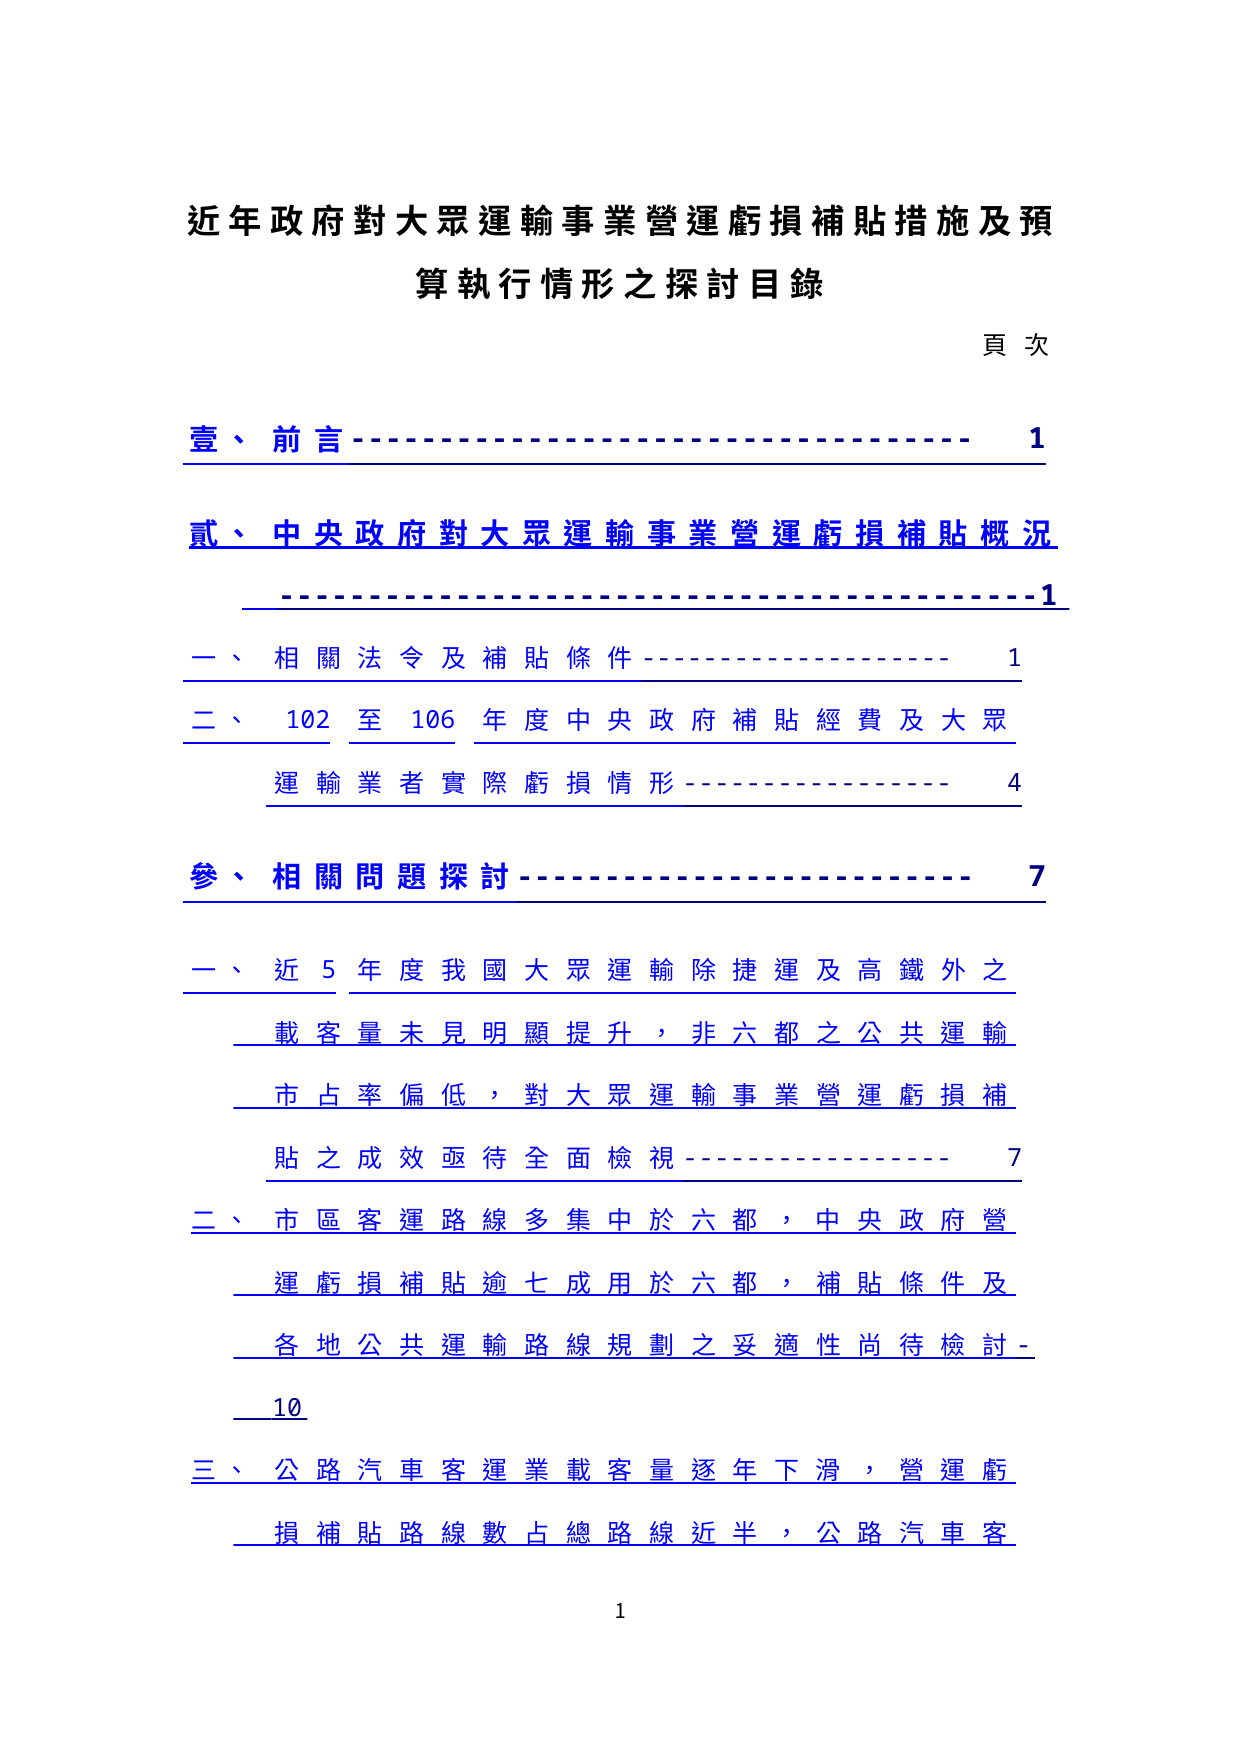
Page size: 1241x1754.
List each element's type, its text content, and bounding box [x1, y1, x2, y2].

text 一、近5年度我國大眾運輸除捷運及高鐵外之載客量未見明顯提升，非六都之公共運輸市占率偏低，對大眾運輸事業營運虧損補貼之成效亟待全面檢視 7 [183, 927, 1035, 1177]
text 三、公路汽車客運業載客量逐年下滑，營運虧損補貼路線數占總路線近半，公路汽車客 [183, 1427, 1035, 1552]
text 近年政府對大眾運輸事業營運虧損補貼措施及預算執行情形之探討目錄 [183, 177, 1058, 302]
text 貳、中央政府對大眾運輸事業營運虧損補貼概況 1 [183, 490, 1058, 615]
text 二、102至106年度中央政府補貼經費及大眾運輸業者實際虧損情形 4 [183, 677, 1035, 802]
text 頁次 [183, 302, 1058, 365]
text 壹、前言 1 [183, 365, 1058, 490]
text 參、相關問題探討 7 [183, 802, 1058, 927]
text 二、市區客運路線多集中於六都，中央政府營運虧損補貼逾七成用於六都，補貼條件及各地公共運輸路線規劃之妥適性尚待檢討 10 [183, 1177, 1035, 1427]
text 一、相關法令及補貼條件 1 [183, 615, 1035, 677]
